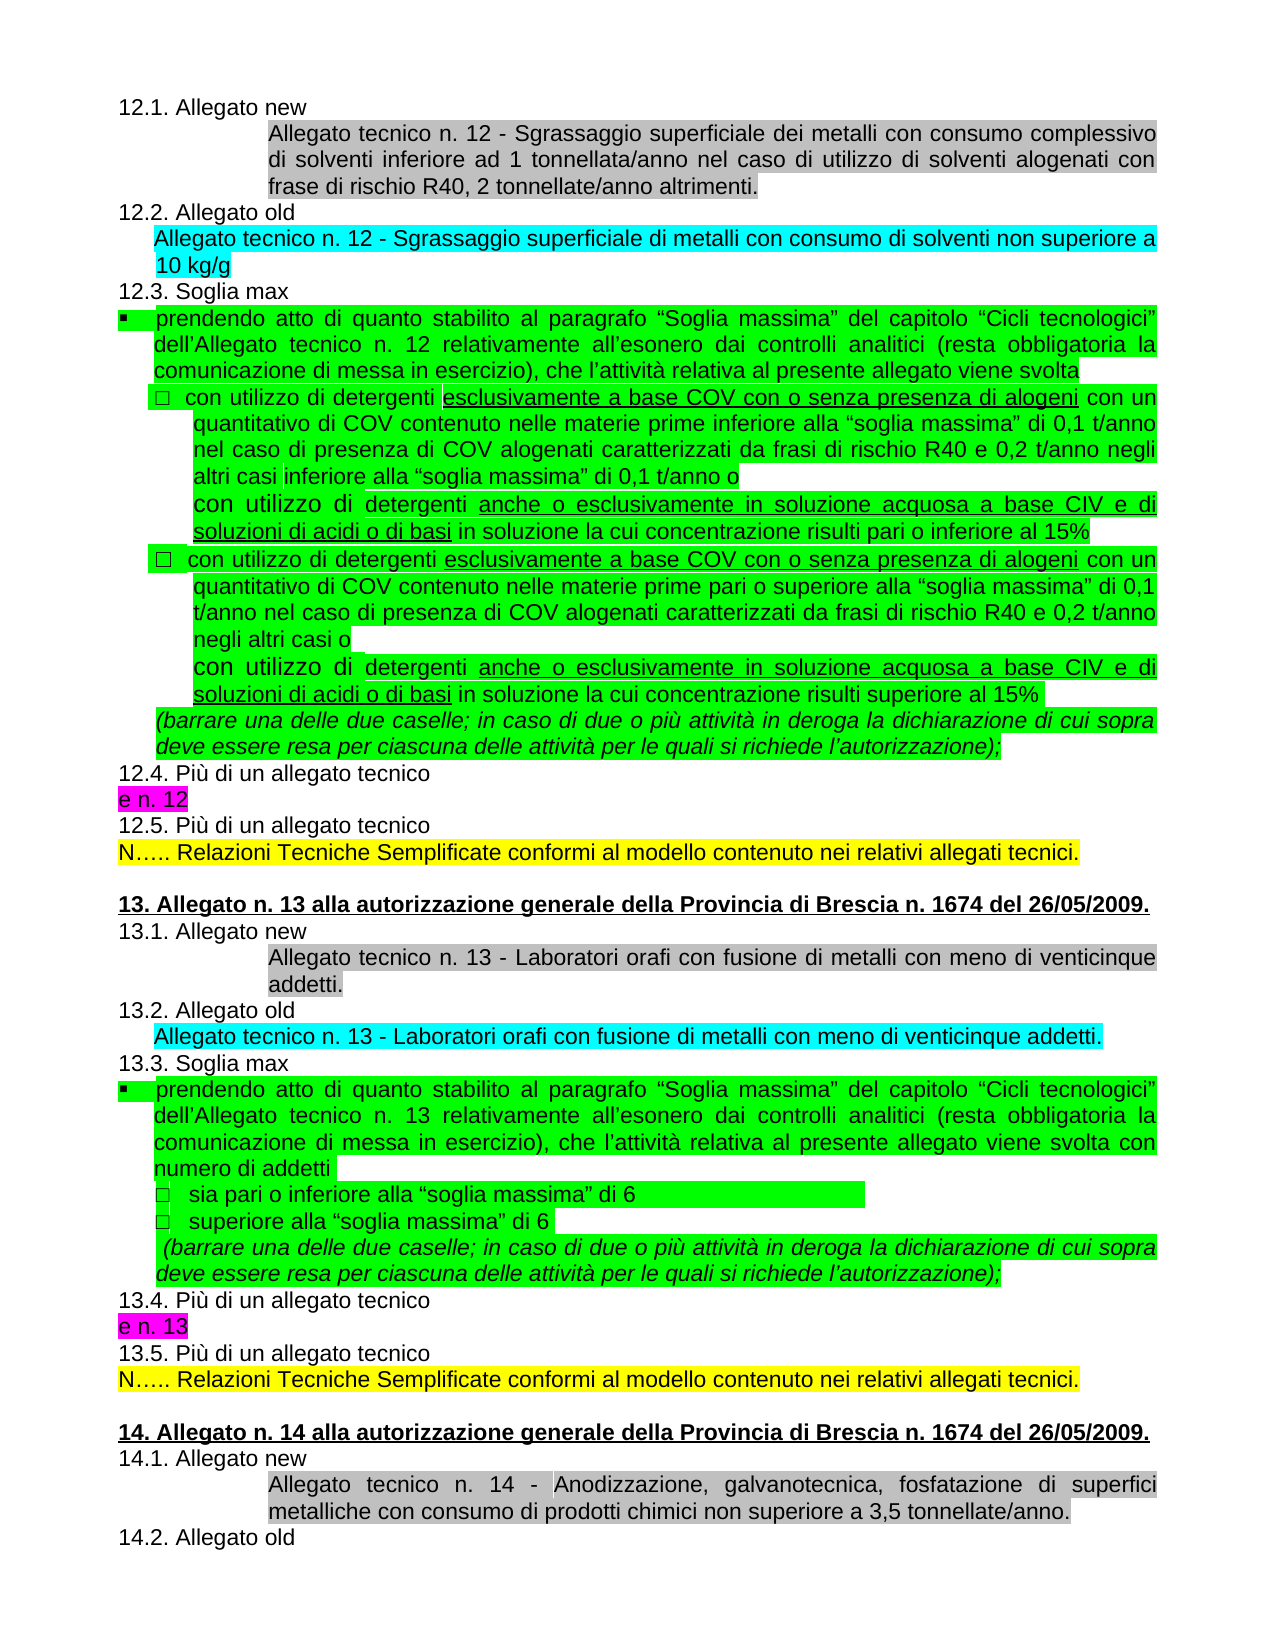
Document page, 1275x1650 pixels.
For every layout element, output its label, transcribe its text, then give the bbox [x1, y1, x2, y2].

text 13.2. Allegato old [118, 997, 1157, 1023]
text con utilizzo di detergenti anche o esclusivamente in soluzione acquosa a base CIV e di soluzioni di acidi o di basi in soluzione la cui concentrazione risulti superiore al 15% [193, 652, 1157, 707]
text 13.1. Allegato new [118, 918, 1157, 944]
text 12.1. Allegato new [118, 94, 1157, 120]
text 14. Allegato n. 14 alla autorizzazione generale della Provincia di Brescia n. 1674 del 26/05/2009. [118, 1418, 1157, 1445]
text 12.3. Soglia max [118, 278, 1157, 304]
text □ con utilizzo di detergenti esclusivamente a base COV con o senza presenza di alogeni con un quantitativo di COV contenuto nelle materie prime inferiore alla “soglia massima” di 0,1 t/anno nel caso di presenza di COV alogenati caratterizzati da frasi di rischio R40 e 0,2 t/anno negli altri casi inferiore alla “soglia massima” di 0,1 t/anno o [148, 383, 1157, 489]
text 12.4. Più di un allegato tecnico [118, 760, 1157, 786]
text 14.2. Allegato old [118, 1524, 1157, 1550]
text e n. 12 [118, 786, 1157, 812]
text e n. 13 [118, 1313, 1157, 1339]
text □ sia pari o inferiore alla “soglia massima” di 6 [156, 1181, 1157, 1208]
text Allegato tecnico n. 12 - Sgrassaggio superficiale dei metalli con consumo complessivo di solventi inferiore ad 1 tonnellata/anno nel caso di utilizzo di solventi alogenati con frase di rischio R40, 2 tonnellate/anno altrimenti. [268, 120, 1157, 199]
text (barrare una delle due caselle; in caso di due o più attività in deroga la dichiarazione di cui sopra deve essere resa per ciascuna delle attività per le quali si richiede l’autorizzazione); [156, 707, 1157, 760]
text 13. Allegato n. 13 alla autorizzazione generale della Provincia di Brescia n. 1674 del 26/05/2009. [118, 891, 1157, 918]
list prendendo atto di quanto stabilito al paragrafo “Soglia massima” del capitolo “Cicli tecnologici” dell’Allegato tecnico n. 12 relativamente all’esonero dai controlli analitici (resta obbligatoria la comunicazione di messa in esercizio), che l’attività relativa al presente allegato viene svolta [118, 304, 1157, 383]
text □ con utilizzo di detergenti esclusivamente a base COV con o senza presenza di alogeni con un quantitativo di COV contenuto nelle materie prime pari o superiore alla “soglia massima” di 0,1 t/anno nel caso di presenza di COV alogenati caratterizzati da frasi di rischio R40 e 0,2 t/anno negli altri casi o [148, 544, 1157, 652]
text 13.5. Più di un allegato tecnico [118, 1339, 1157, 1366]
text 12.2. Allegato old [118, 199, 1157, 225]
text Allegato tecnico n. 13 - Laboratori orafi con fusione di metalli con meno di venticinque addetti. [153, 1023, 1157, 1049]
list prendendo atto di quanto stabilito al paragrafo “Soglia massima” del capitolo “Cicli tecnologici” dell’Allegato tecnico n. 13 relativamente all’esonero dai controlli analitici (resta obbligatoria la comunicazione di messa in esercizio), che l’attività relativa al presente allegato viene svolta con numero di addetti [118, 1076, 1157, 1181]
text Allegato tecnico n. 13 - Laboratori orafi con fusione di metalli con meno di venticinque addetti. [268, 944, 1157, 997]
text 12.5. Più di un allegato tecnico [118, 812, 1157, 839]
text con utilizzo di detergenti anche o esclusivamente in soluzione acquosa a base CIV e di soluzioni di acidi o di basi in soluzione la cui concentrazione risulti pari o inferiore al 15% [193, 489, 1157, 544]
text □ superiore alla “soglia massima” di 6 [156, 1208, 1157, 1234]
text Allegato tecnico n. 12 - Sgrassaggio superficiale di metalli con consumo di solventi non superiore a 10 kg/g [153, 225, 1157, 278]
text N….. Relazioni Tecniche Semplificate conformi al modello contenuto nei relativi allegati tecnici. [118, 1366, 1157, 1392]
text 13.4. Più di un allegato tecnico [118, 1287, 1157, 1313]
text N….. Relazioni Tecniche Semplificate conformi al modello contenuto nei relativi allegati tecnici. [118, 839, 1157, 865]
text 13.3. Soglia max [118, 1049, 1157, 1076]
text Allegato tecnico n. 14 - Anodizzazione, galvanotecnica, fosfatazione di superfici metalliche con consumo di prodotti chimici non superiore a 3,5 tonnellate/anno. [268, 1471, 1157, 1524]
text 14.1. Allegato new [118, 1445, 1157, 1471]
text (barrare una delle due caselle; in caso di due o più attività in deroga la dichiarazione di cui sopra deve essere resa per ciascuna delle attività per le quali si richiede l’autorizzazione); [156, 1234, 1157, 1287]
